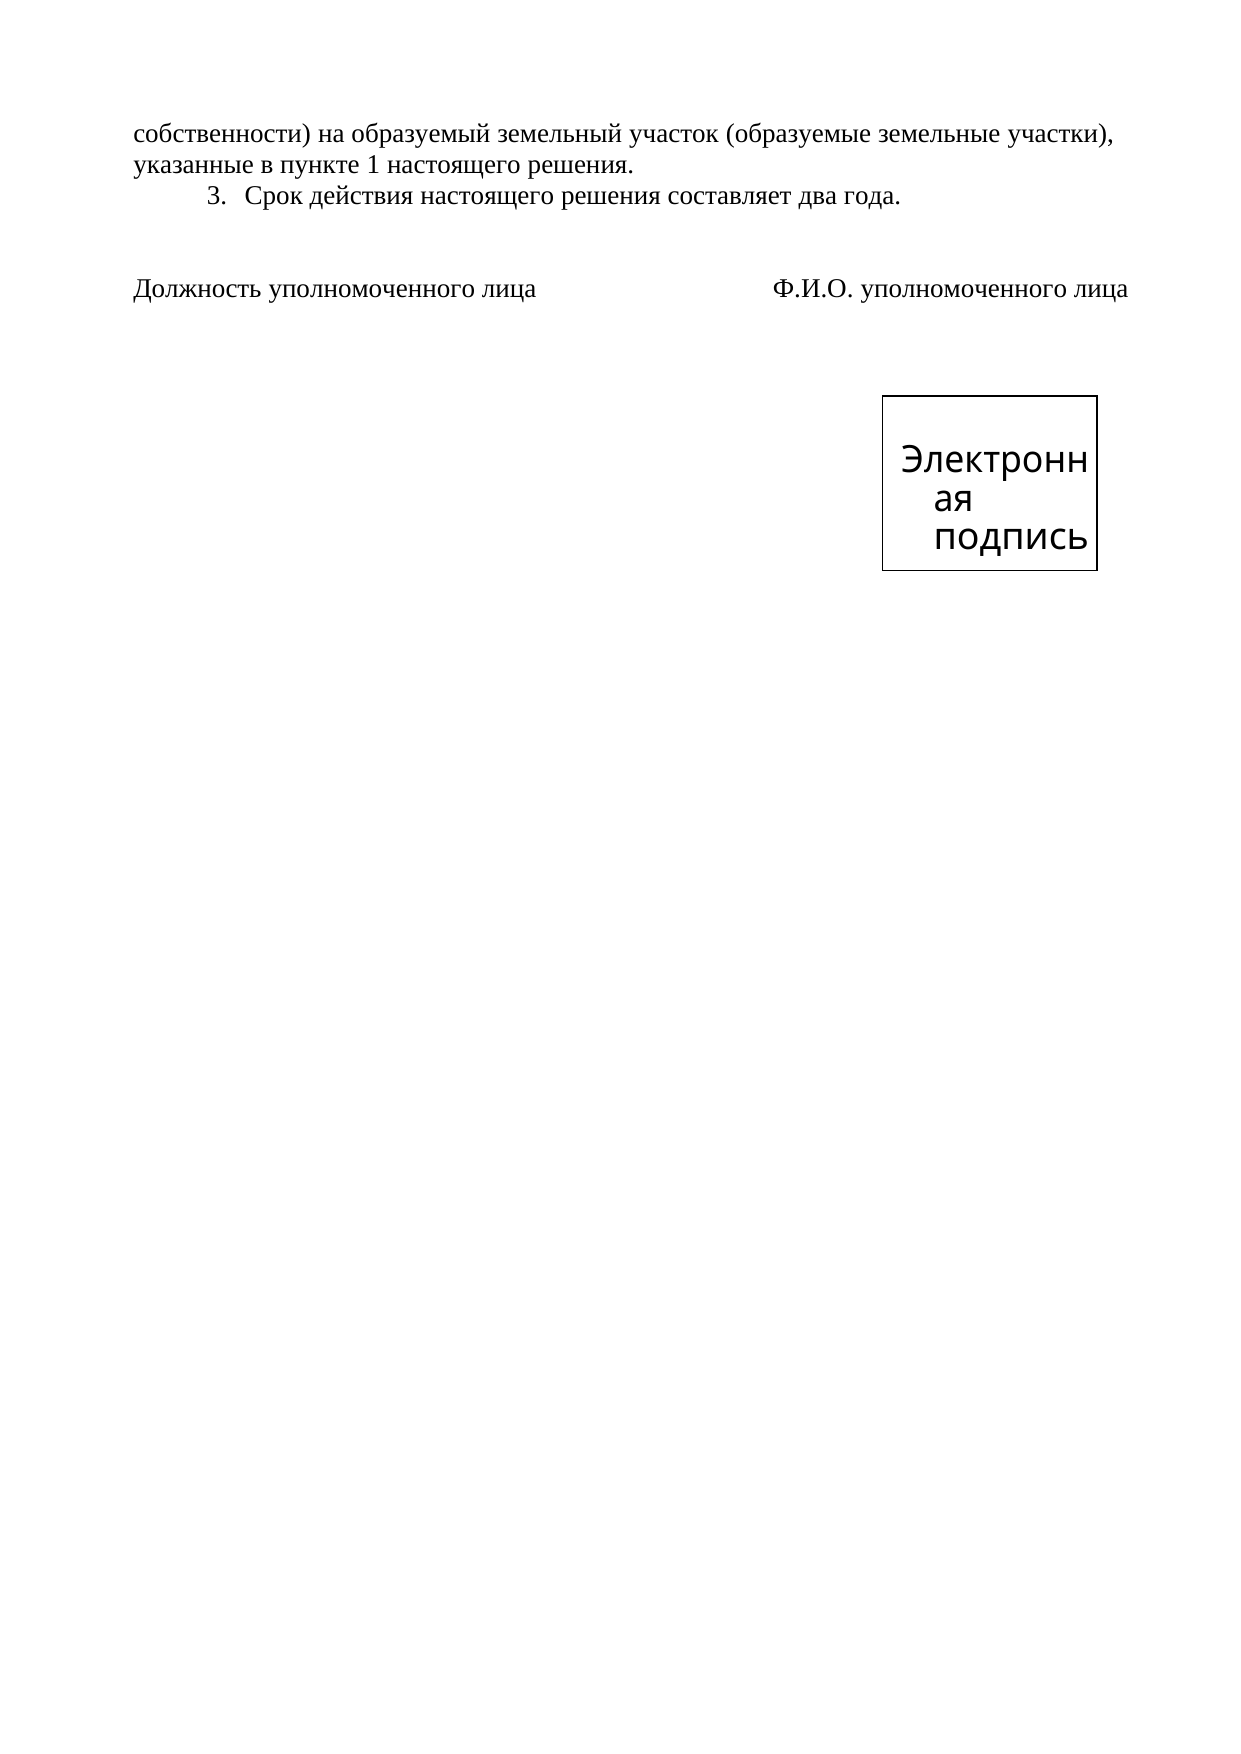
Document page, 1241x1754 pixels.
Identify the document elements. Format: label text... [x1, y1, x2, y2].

text Должность уполномоченного лица Ф.И.О. уполномоченного лица [133, 272, 1196, 304]
text собственности) на образуемый земельный участок (образуемые земельные участки), указанные в пункте 1 настоящего решения. [133, 117, 1153, 179]
list Срок действия настоящего решения составляет два года. [207, 179, 1196, 210]
